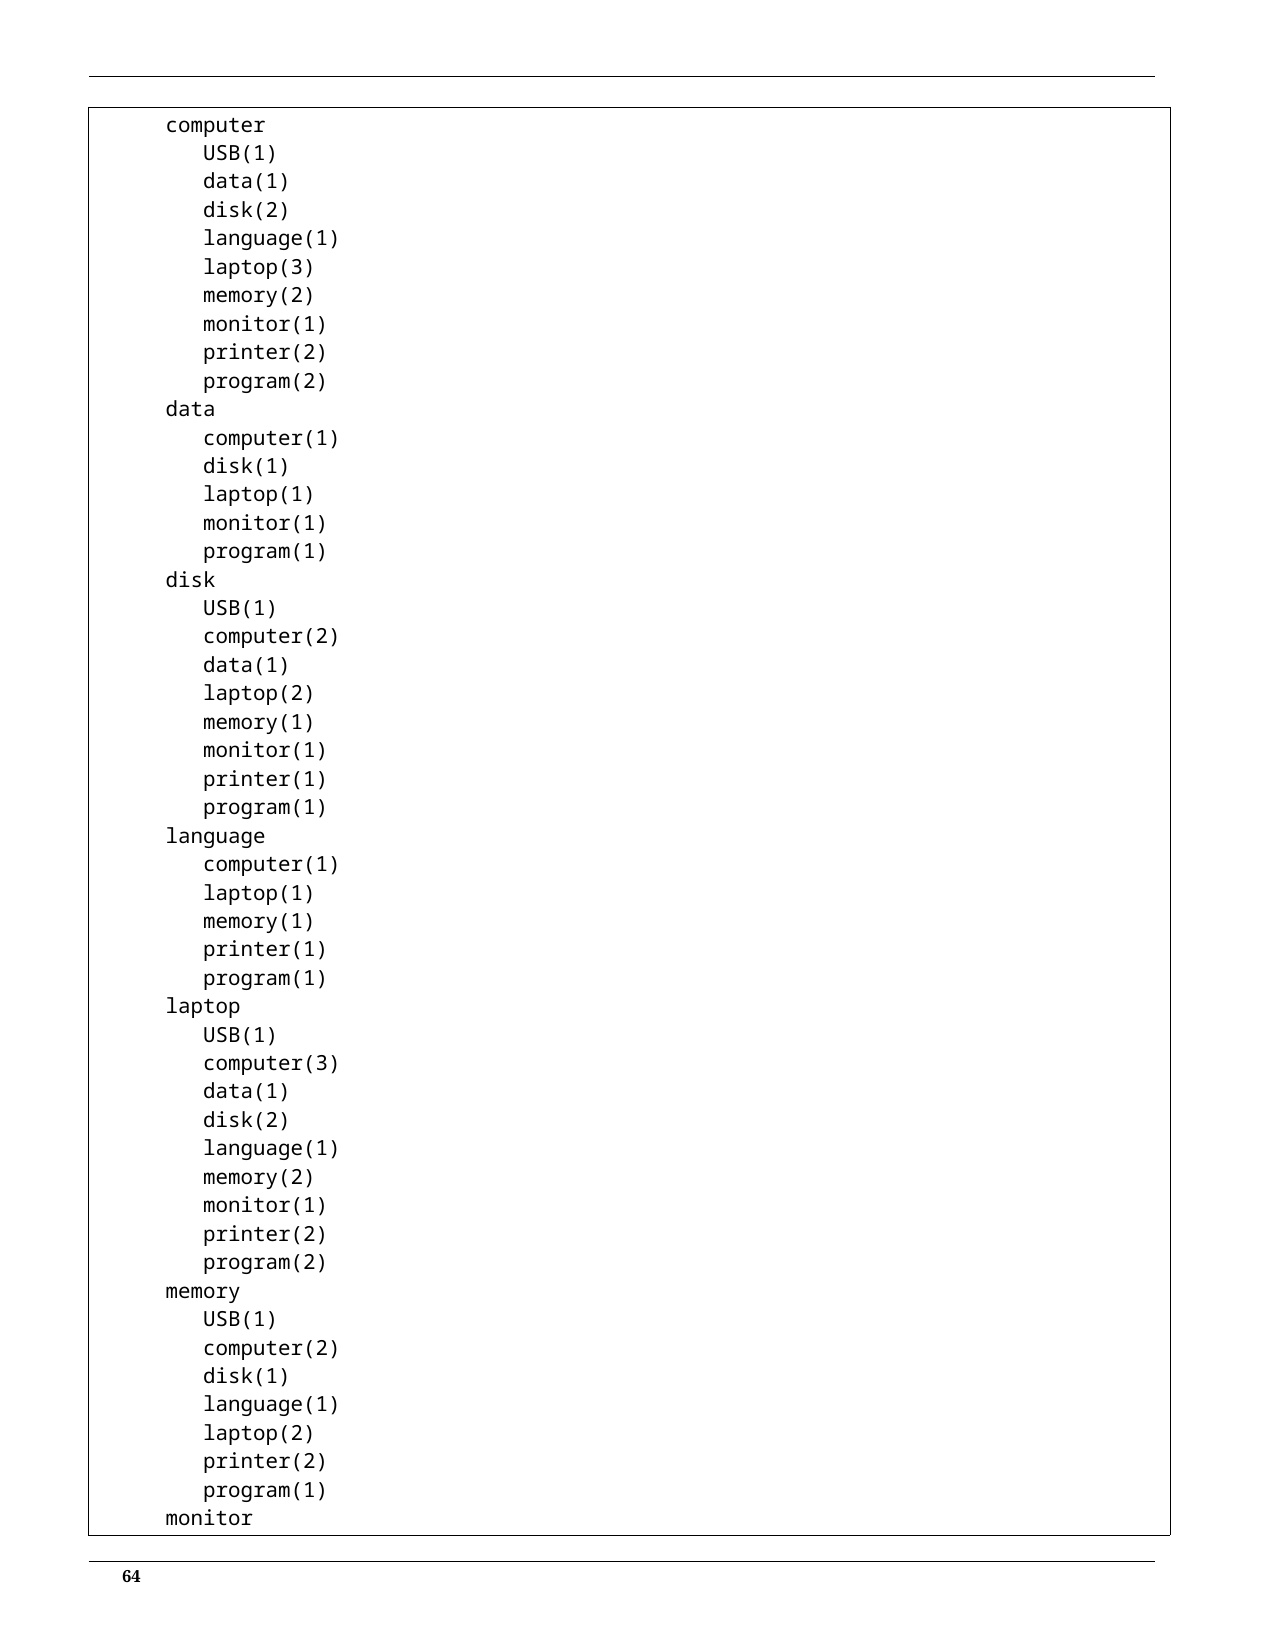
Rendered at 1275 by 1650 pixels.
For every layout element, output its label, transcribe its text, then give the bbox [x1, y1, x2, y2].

table_header computer USB(1) data(1) disk(2) language(1) laptop(3) memory(2) monitor(1) printer(2) program(2) data computer(1) disk(1) laptop(1) monitor(1) program(1) disk USB(1) computer(2) data(1) laptop(2) memory(1) monitor(1) printer(1) program(1) language computer(1) laptop(1) memory(1) printer(1) program(1) laptop USB(1) computer(3) data(1) disk(2) language(1) memory(2) monitor(1) printer(2) program(2) memory USB(1) computer(2) disk(1) language(1) laptop(2) printer(2) program(1) monitor [89, 108, 1170, 1535]
